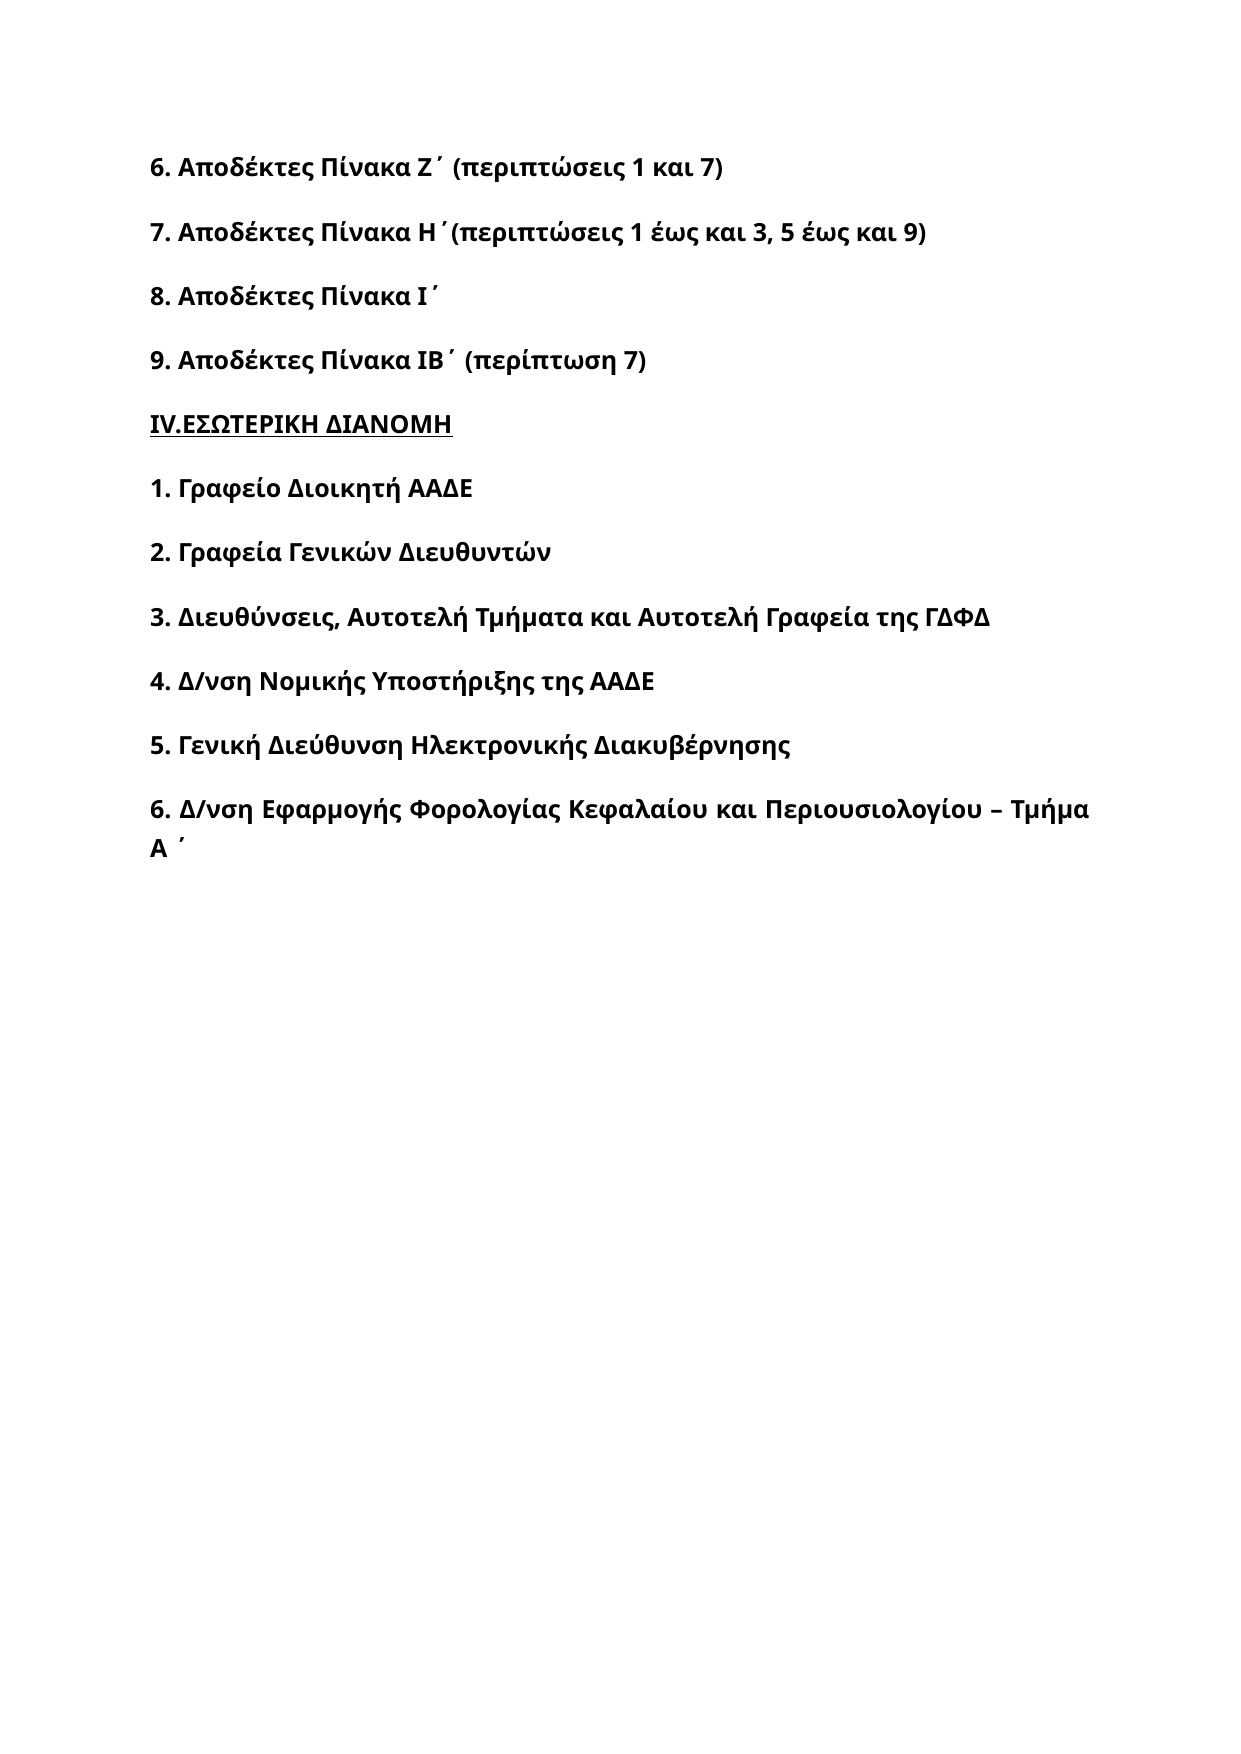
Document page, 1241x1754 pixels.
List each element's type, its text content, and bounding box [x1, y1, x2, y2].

text 8. Αποδέκτες Πίνακα Ι΄ [150, 278, 1090, 312]
text IV.ΕΣΩΤΕΡΙΚΗ ΔΙΑΝΟΜΗ [150, 407, 1090, 441]
text 9. Αποδέκτες Πίνακα ΙΒ΄ (περίπτωση 7) [150, 342, 1090, 377]
text 2. Γραφεία Γενικών Διευθυντών [150, 535, 1090, 569]
text 6. Δ/νση Εφαρμογής Φορολογίας Κεφαλαίου και Περιουσιολογίου – Τμήμα Α ΄ [150, 792, 1090, 865]
text 1. Γραφείο Διοικητή ΑΑΔΕ [150, 471, 1090, 505]
text 5. Γενική Διεύθυνση Ηλεκτρονικής Διακυβέρνησης [150, 727, 1090, 762]
text 7. Αποδέκτες Πίνακα Η΄(περιπτώσεις 1 έως και 3, 5 έως και 9) [150, 214, 1090, 248]
text 3. Διευθύνσεις, Αυτοτελή Τμήματα και Αυτοτελή Γραφεία της ΓΔΦΔ [150, 599, 1090, 633]
text 6. Αποδέκτες Πίνακα Ζ΄ (περιπτώσεις 1 και 7) [150, 150, 1090, 184]
text 4. Δ/νση Νομικής Υποστήριξης της ΑΑΔΕ [150, 663, 1090, 697]
